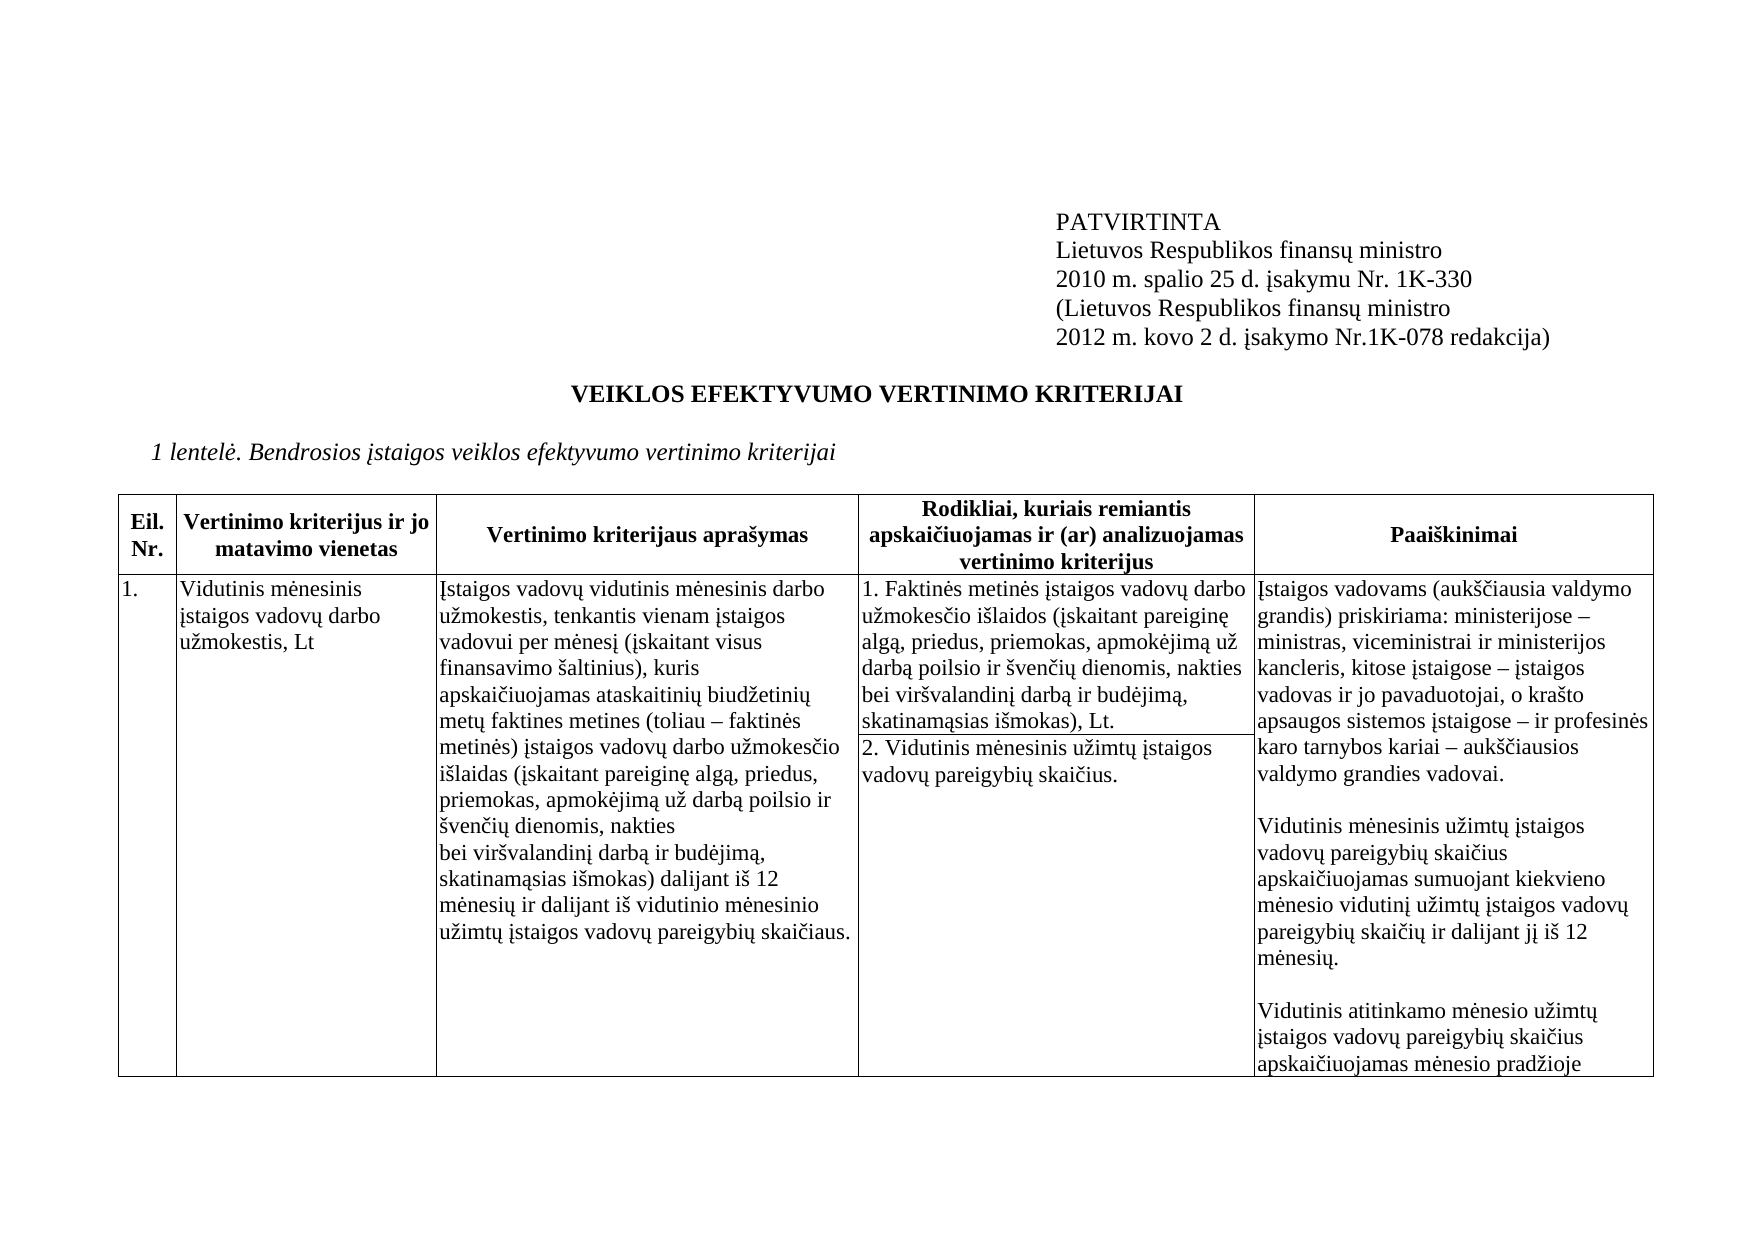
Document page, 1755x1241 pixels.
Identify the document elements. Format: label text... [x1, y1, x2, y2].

text PATVIRTINTA [1056, 207, 1636, 235]
text Lietuvos Respublikos finansų ministro [1056, 235, 1636, 264]
text 2010 m. spalio 25 d. įsakymu Nr. 1K-330 [1056, 264, 1636, 293]
table_cell Įstaigos vadovams (aukščiausia valdymo grandis) priskiriama: ministerijose – ministras, viceministrai ir ministerijos kancleris, kitose įstaigose – įstaigos vadovas ir jo pavaduotojai, o krašto apsaugos sistemos įstaigose – ir profesinės karo tarnybos kariai – aukščiausios valdymo grandies vadovai. Vidutinis mėnesinis užimtų įstaigos vadovų pareigybių skaičius apskaičiuojamas sumuojant kiekvieno mėnesio vidutinį užimtų įstaigos vadovų pareigybių skaičių ir dalijant jį iš 12 mėnesių. Vidutinis atitinkamo mėnesio užimtų įstaigos vadovų pareigybių skaičius apskaičiuojamas mėnesio pradžioje [1255, 575, 1653, 1076]
table_header Rodikliai, kuriais remiantis apskaičiuojamas ir (ar) analizuojamas vertinimo kriterijus [859, 495, 1254, 574]
table_cell 1. Faktinės metinės įstaigos vadovų darbo užmokesčio išlaidos (įskaitant pareiginę algą, priedus, priemokas, apmokėjimą už darbą poilsio ir švenčių dienomis, nakties bei viršvalandinį darbą ir budėjimą, skatinamąsias išmokas), Lt. [859, 575, 1254, 733]
table_cell Įstaigos vadovų vidutinis mėnesinis darbo užmokestis, tenkantis vienam įstaigos vadovui per mėnesį (įskaitant visus finansavimo šaltinius), kuris apskaičiuojamas ataskaitinių biudžetinių metų faktines metines (toliau – faktinės metinės) įstaigos vadovų darbo užmokesčio išlaidas (įskaitant pareiginę algą, priedus, priemokas, apmokėjimą už darbą poilsio ir švenčių dienomis, nakties bei viršvalandinį darbą ir budėjimą, skatinamąsias išmokas) dalijant iš 12 mėnesių ir dalijant iš vidutinio mėnesinio užimtų įstaigos vadovų pareigybių skaičiaus. [437, 575, 858, 1076]
table_header Vertinimo kriterijaus aprašymas [437, 495, 858, 574]
table_cell 1. [119, 575, 176, 1076]
table_cell 2. Vidutinis mėnesinis užimtų įstaigos vadovų pareigybių skaičius. [859, 735, 1254, 1076]
table_header Vertinimo kriterijus ir jo matavimo vienetas [177, 495, 436, 574]
table_cell Vidutinis mėnesinis įstaigos vadovų darbo užmokestis, Lt [177, 575, 436, 1076]
table_header Eil. Nr. [119, 495, 176, 574]
text 2012 m. kovo 2 d. įsakymo Nr.1K-078 redakcija) [1056, 322, 1636, 350]
text 1 lentelė. Bendrosios įstaigos veiklos efektyvumo vertinimo kriterijai [118, 437, 1636, 465]
text VEIKLOS EFEKTYVUMO VERTINIMO KRITERIJAI [118, 379, 1636, 408]
text (Lietuvos Respublikos finansų ministro [1056, 293, 1636, 322]
table_header Paaiškinimai [1255, 495, 1653, 574]
